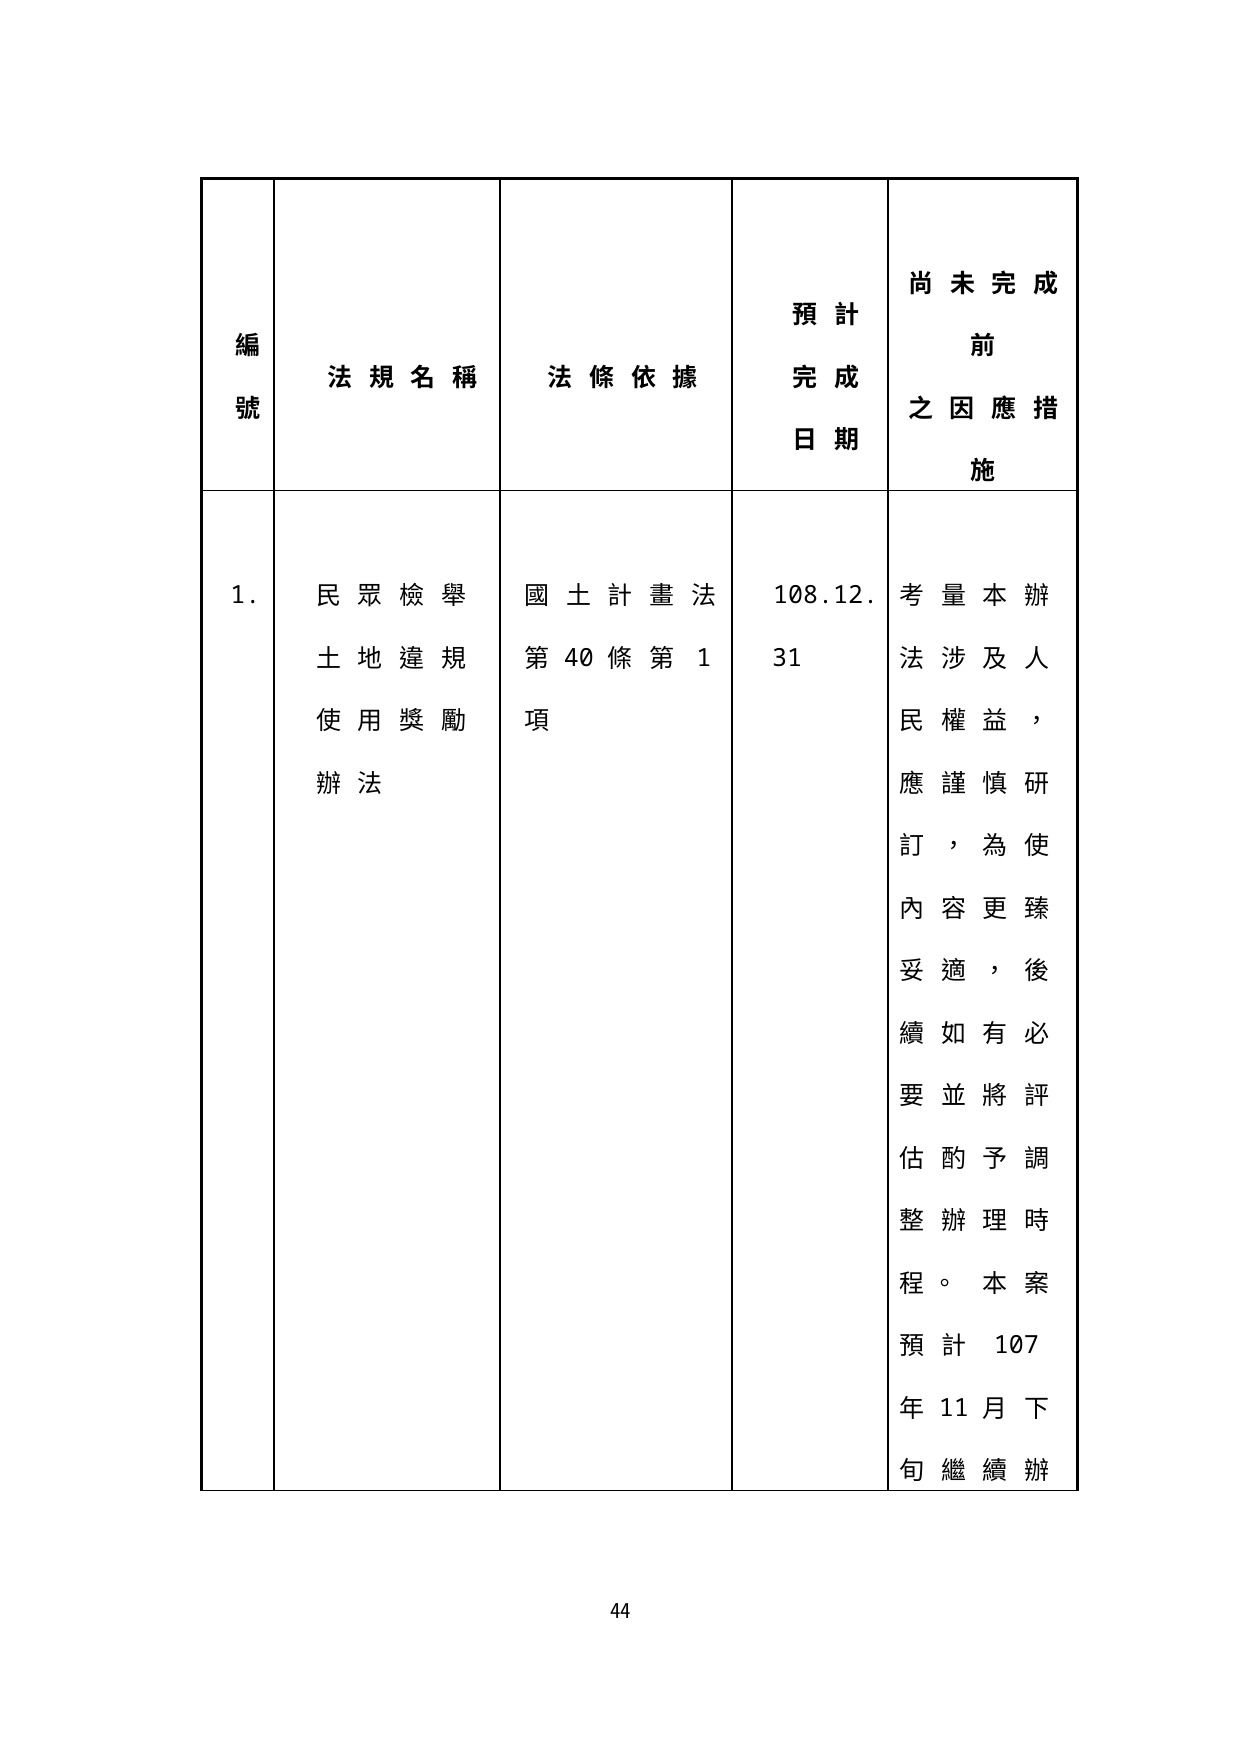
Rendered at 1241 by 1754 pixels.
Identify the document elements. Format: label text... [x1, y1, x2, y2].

table_cell 1. [203, 491, 273, 1490]
table_cell 108.12.31 [733, 491, 887, 1490]
table_header 預計完成日期 [733, 180, 887, 490]
table_cell 國土計畫法第40條第1項 [501, 491, 731, 1490]
table_cell 考量本辦法涉及人民權益，應謹慎研訂，為使內容更臻妥適，後續如有必要並將評估酌予調整辦理時程。本案預計107年11月下旬繼續辦 [889, 491, 1076, 1490]
table_header 尚未完成前 之因應措施 [889, 180, 1076, 490]
table_cell 民眾檢舉土地違規使用獎勵辦法 [275, 491, 499, 1490]
table_header 法規名稱 [275, 180, 499, 490]
table_header 法條依據 [501, 180, 731, 490]
table_header 編號 [203, 180, 273, 490]
